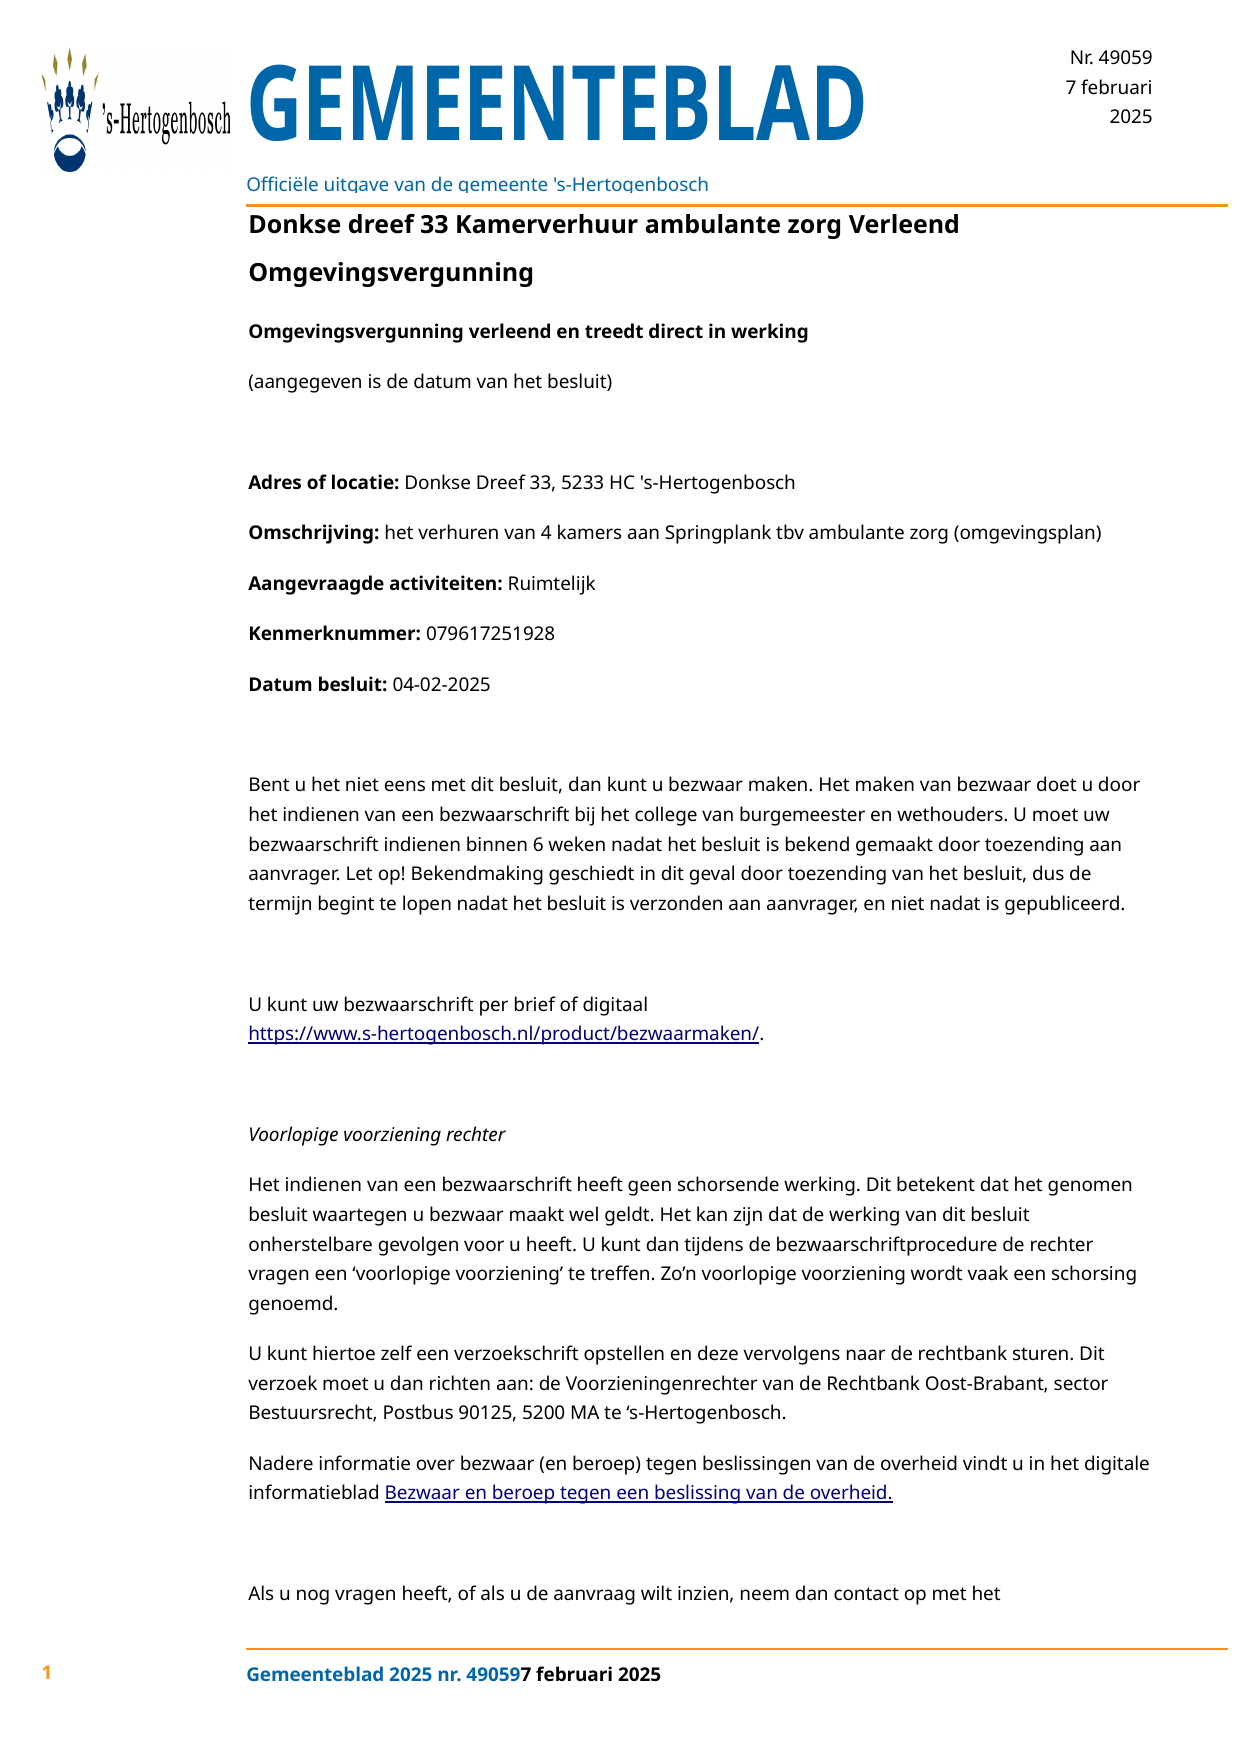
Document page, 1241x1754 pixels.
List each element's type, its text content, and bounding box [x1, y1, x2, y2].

text Adres of locatie: Donkse Dreef 33, 5233 HC 's-Hertogenbosch [248, 469, 1152, 495]
picture [41, 47, 231, 172]
text Omschrijving: het verhuren van 4 kamers aan Springplank tbv ambulante zorg (omgevingsplan) [248, 519, 1152, 545]
text Kenmerknummer: 079617251928 [248, 620, 1152, 646]
text Donkse dreef 33 Kamerverhuur ambulante zorg Verleend Omgevingsvergunning [248, 207, 1152, 288]
text U kunt uw bezwaarschrift per brief of digitaal https://www.s-hertogenbosch.nl/product/bezwaarmaken/. [248, 991, 1152, 1046]
text Voorlopige voorziening rechter [248, 1121, 1152, 1147]
text Omgevingsvergunning verleend en treedt direct in werking [248, 318, 1152, 344]
text Als u nog vragen heeft, of als u de aanvraag wilt inzien, neem dan contact op met het [248, 1580, 1152, 1606]
text Bent u het niet eens met dit besluit, dan kunt u bezwaar maken. Het maken van bezwaar doet u door het indienen van een bezwaarschrift bij het college van burgemeester en wethouders. U moet uw bezwaarschrift indienen binnen 6 weken nadat het besluit is bekend gemaakt door toezending aan aanvrager. Let op! Bekendmaking geschiedt in dit geval door toezending van het besluit, dus de termijn begint te lopen nadat het besluit is verzonden aan aanvrager, en niet nadat is gepubliceerd. [248, 772, 1152, 916]
text Nadere informatie over bezwaar (en beroep) tegen beslissingen van de overheid vindt u in het digitale informatieblad Bezwaar en beroep tegen een beslissing van de overheid. [248, 1450, 1152, 1505]
text Het indienen van een bezwaarschrift heeft geen schorsende werking. Dit betekent dat het genomen besluit waartegen u bezwaar maakt wel geldt. Het kan zijn dat de werking van dit besluit onherstelbare gevolgen voor u heeft. U kunt dan tijdens de bezwaarschriftprocedure de rechter vragen een ‘voorlopige voorziening’ te treffen. Zo’n voorlopige voorziening wordt vaak een schorsing genoemd. [248, 1172, 1152, 1316]
text (aangegeven is de datum van het besluit) [248, 368, 1152, 394]
text Datum besluit: 04-02-2025 [248, 671, 1152, 697]
text Aangevraagde activiteiten: Ruimtelijk [248, 570, 1152, 596]
text U kunt hiertoe zelf een verzoekschrift opstellen en deze vervolgens naar de rechtbank sturen. Dit verzoek moet u dan richten aan: de Voorzieningenrechter van de Rechtbank Oost-Brabant, sector Bestuursrecht, Postbus 90125, 5200 MA te ‘s-Hertogenbosch. [248, 1340, 1152, 1425]
